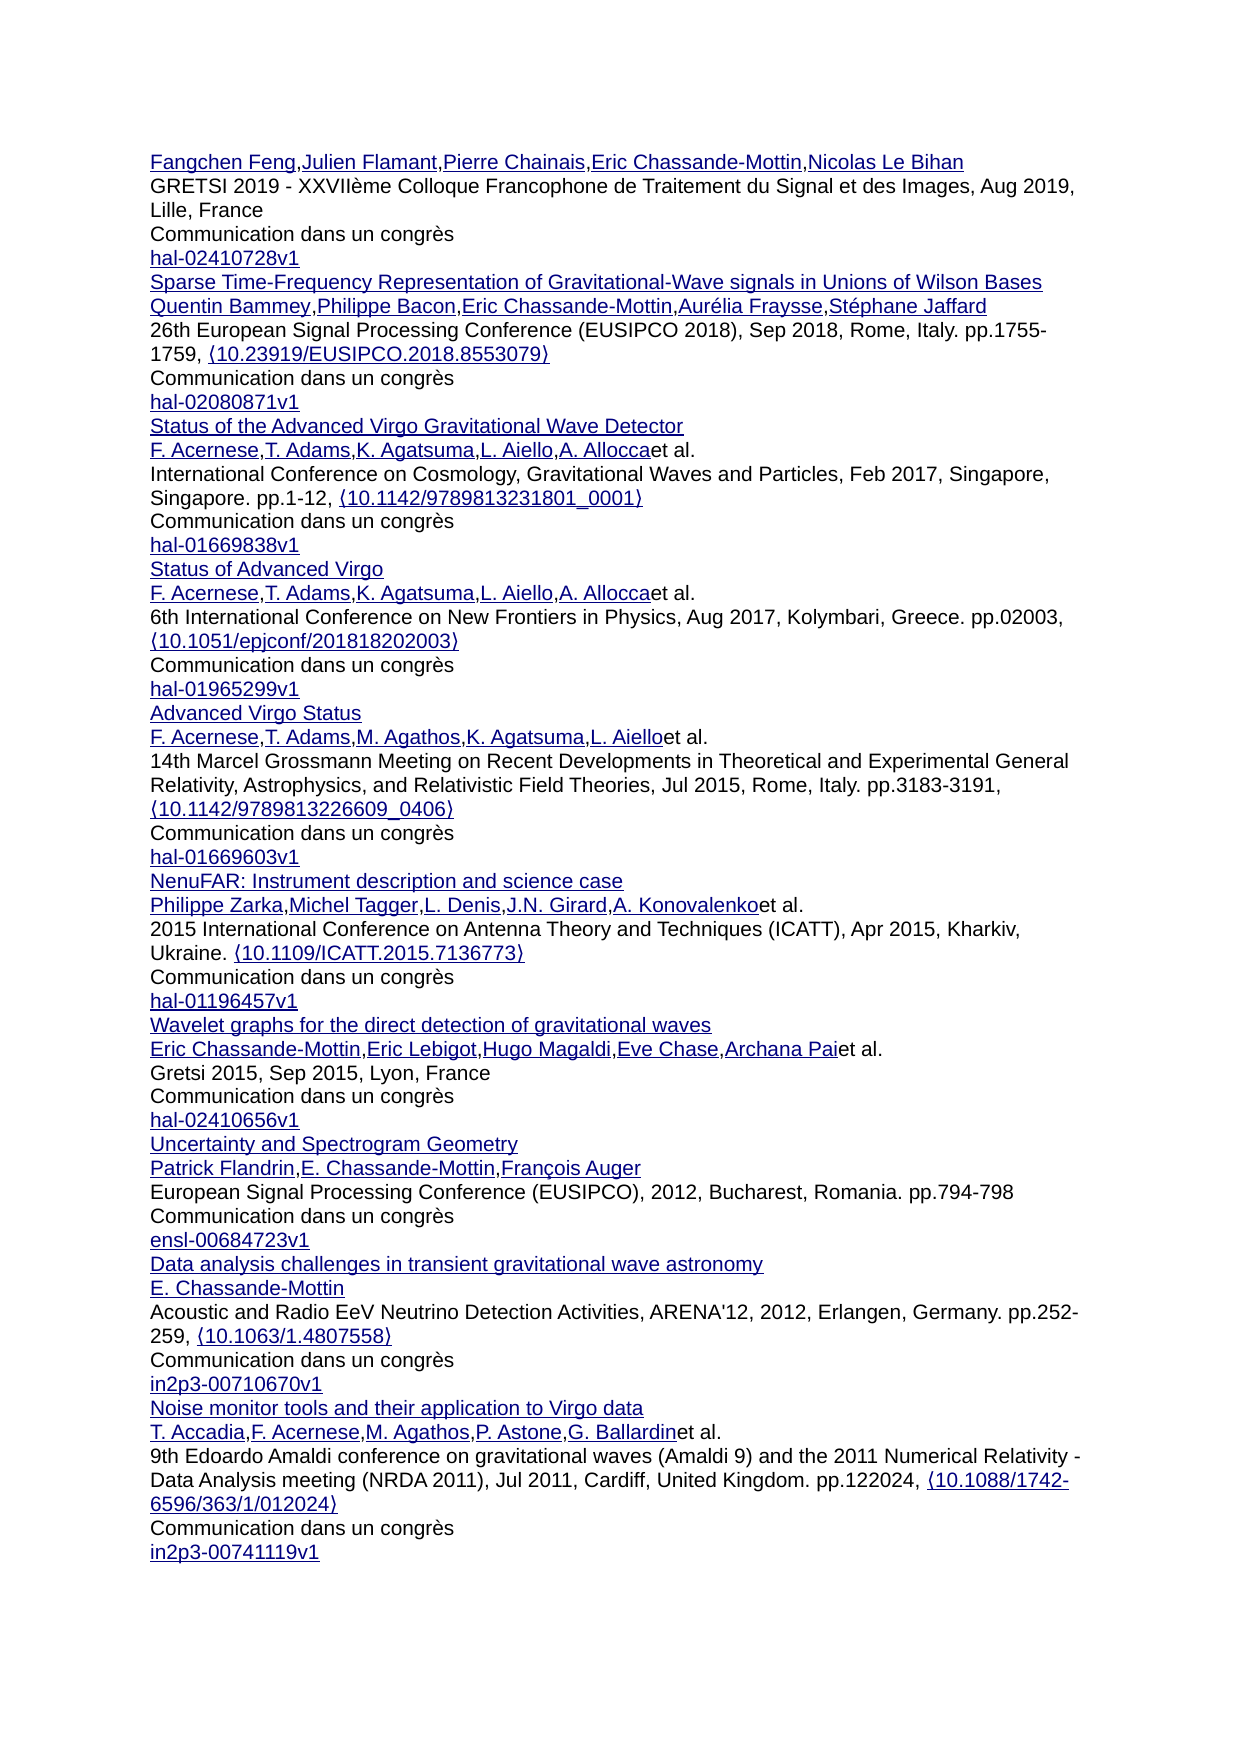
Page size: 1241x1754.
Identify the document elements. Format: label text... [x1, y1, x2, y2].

table_cell Data analysis challenges in transient gravitational wave astronomy E. Chassande-Mottin Acoustic and Radio EeV Neutrino Detection Activities, ARENA'12, 2012, Erlangen, Germany. pp.252-259, ⟨10.1063/1.4807558⟩ Communication dans un congrès in2p3-00710670v1 [150, 1252, 1090, 1396]
table_cell Fangchen Feng,Julien Flamant,Pierre Chainais,Eric Chassande-Mottin,Nicolas Le Bihan GRETSI 2019 - XXVIIème Colloque Francophone de Traitement du Signal et des Images, Aug 2019, Lille, France Communication dans un congrès hal-02410728v1 [150, 150, 1090, 270]
table_cell NenuFAR: Instrument description and science case Philippe Zarka,Michel Tagger,L. Denis,J.N. Girard,A. Konovalenkoet al. 2015 International Conference on Antenna Theory and Techniques (ICATT), Apr 2015, Kharkiv, Ukraine. ⟨10.1109/ICATT.2015.7136773⟩ Communication dans un congrès hal-01196457v1 [150, 869, 1090, 1012]
table_cell Advanced Virgo Status F. Acernese,T. Adams,M. Agathos,K. Agatsuma,L. Aielloet al. 14th Marcel Grossmann Meeting on Recent Developments in Theoretical and Experimental General Relativity, Astrophysics, and Relativistic Field Theories, Jul 2015, Rome, Italy. pp.3183-3191, ⟨10.1142/9789813226609_0406⟩ Communication dans un congrès hal-01669603v1 [150, 701, 1090, 869]
table_cell Status of the Advanced Virgo Gravitational Wave Detector F. Acernese,T. Adams,K. Agatsuma,L. Aiello,A. Alloccaet al. International Conference on Cosmology, Gravitational Waves and Particles, Feb 2017, Singapore, Singapore. pp.1-12, ⟨10.1142/9789813231801_0001⟩ Communication dans un congrès hal-01669838v1 [150, 414, 1090, 557]
table_cell Noise monitor tools and their application to Virgo data T. Accadia,F. Acernese,M. Agathos,P. Astone,G. Ballardinet al. 9th Edoardo Amaldi conference on gravitational waves (Amaldi 9) and the 2011 Numerical Relativity - Data Analysis meeting (NRDA 2011), Jul 2011, Cardiff, United Kingdom. pp.122024, ⟨10.1088/1742-6596/363/1/012024⟩ Communication dans un congrès in2p3-00741119v1 [150, 1396, 1090, 1563]
table_cell Status of Advanced Virgo F. Acernese,T. Adams,K. Agatsuma,L. Aiello,A. Alloccaet al. 6th International Conference on New Frontiers in Physics, Aug 2017, Kolymbari, Greece. pp.02003, ⟨10.1051/epjconf/201818202003⟩ Communication dans un congrès hal-01965299v1 [150, 557, 1090, 701]
table_cell Sparse Time-Frequency Representation of Gravitational-Wave signals in Unions of Wilson Bases Quentin Bammey,Philippe Bacon,Eric Chassande-Mottin,Aurélia Fraysse,Stéphane Jaffard 26th European Signal Processing Conference (EUSIPCO 2018), Sep 2018, Rome, Italy. pp.1755-1759, ⟨10.23919/EUSIPCO.2018.8553079⟩ Communication dans un congrès hal-02080871v1 [150, 270, 1090, 413]
table_cell Uncertainty and Spectrogram Geometry Patrick Flandrin,E. Chassande-Mottin,François Auger European Signal Processing Conference (EUSIPCO), 2012, Bucharest, Romania. pp.794-798 Communication dans un congrès ensl-00684723v1 [150, 1132, 1090, 1252]
table_cell Wavelet graphs for the direct detection of gravitational waves Eric Chassande-Mottin,Eric Lebigot,Hugo Magaldi,Eve Chase,Archana Paiet al. Gretsi 2015, Sep 2015, Lyon, France Communication dans un congrès hal-02410656v1 [150, 1013, 1090, 1132]
